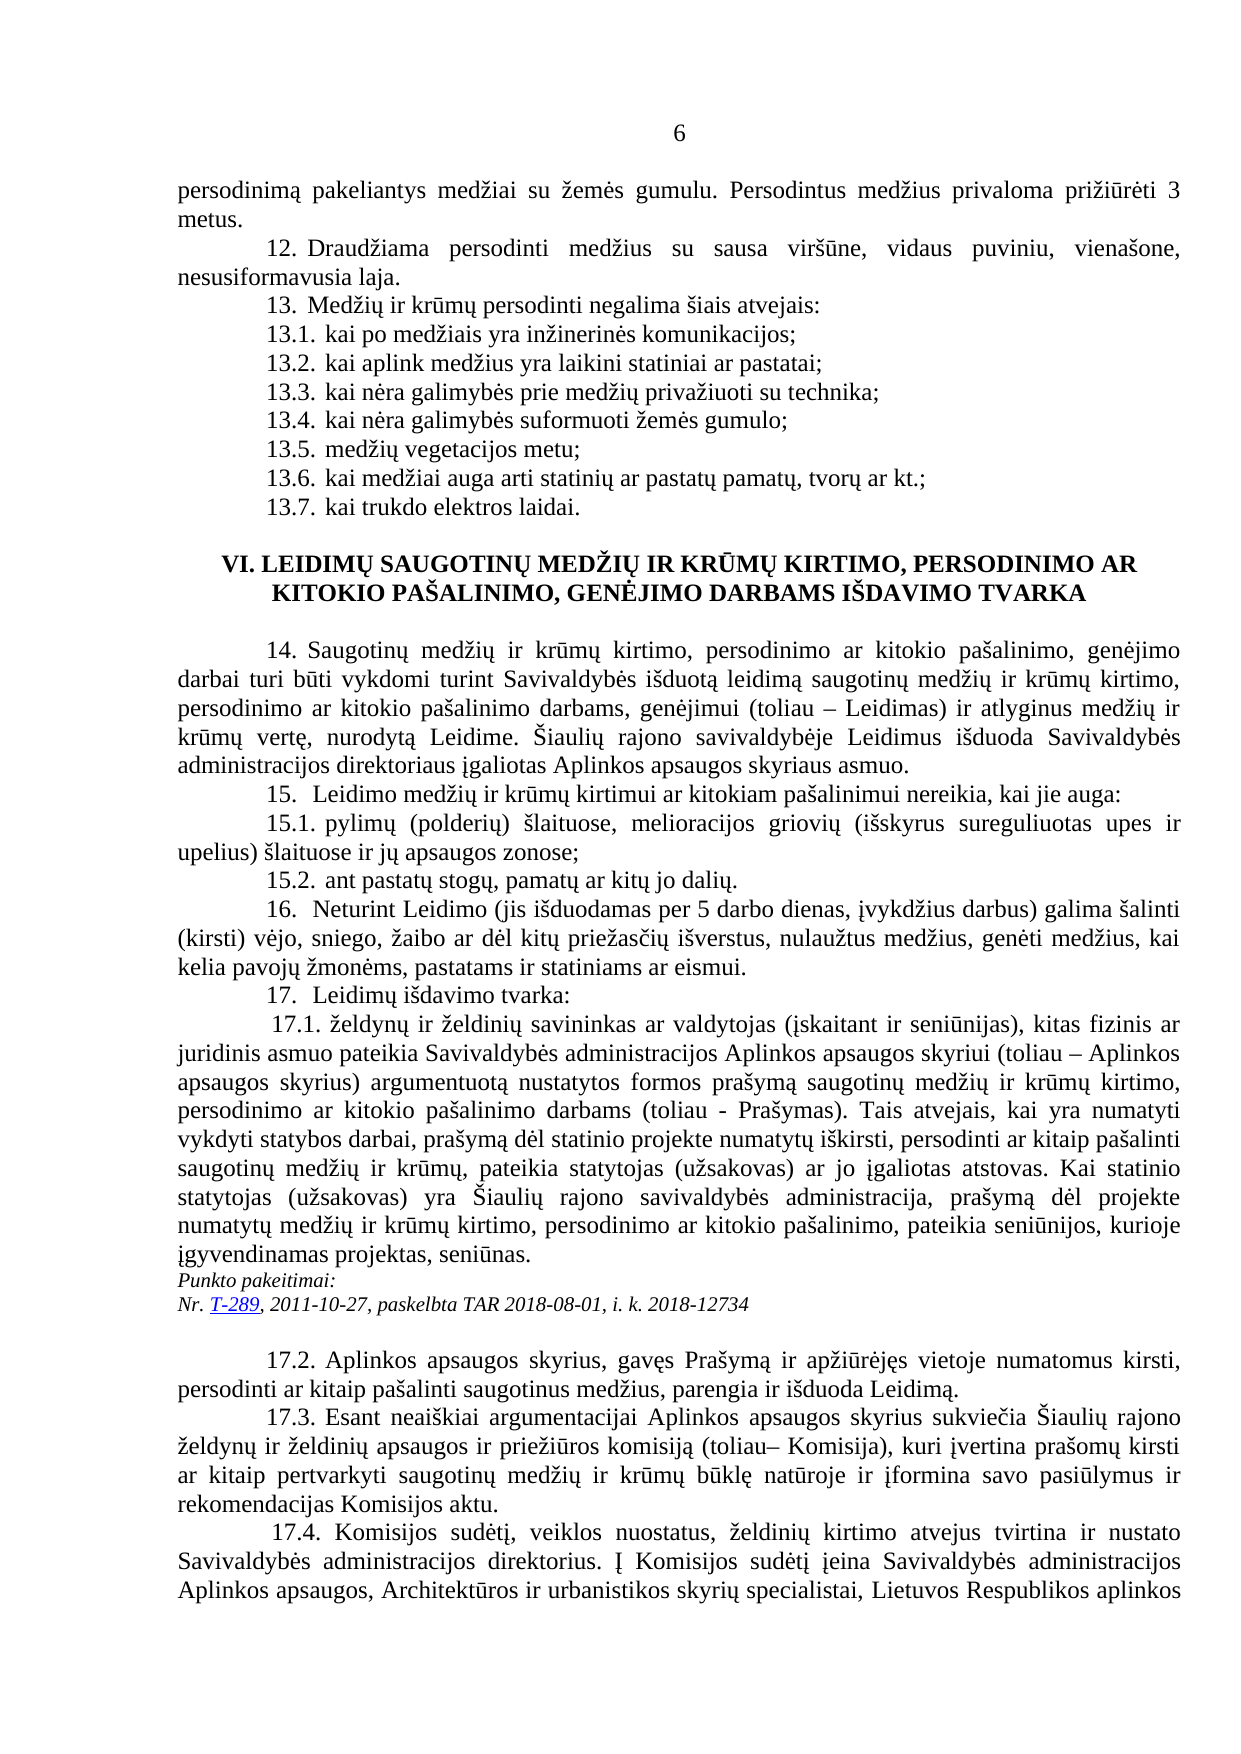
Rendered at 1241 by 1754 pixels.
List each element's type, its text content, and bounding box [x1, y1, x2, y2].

text 17.4. Komisijos sudėtį, veiklos nuostatus, želdinių kirtimo atvejus tvirtina ir nustato Savivaldybės administracijos direktorius. Į Komisijos sudėtį įeina Savivaldybės administracijos Aplinkos apsaugos, Architektūros ir urbanistikos skyrių specialistai, Lietuvos Respublikos aplinkos [177, 1517, 1181, 1604]
text 17.3. Esant neaiškiai argumentacijai Aplinkos apsaugos skyrius sukviečia Šiaulių rajono želdynų ir želdinių apsaugos ir priežiūros komisiją (toliau– Komisija), kuri įvertina prašomų kirsti ar kitaip pertvarkyti saugotinų medžių ir krūmų būklę natūroje ir įformina savo pasiūlymus ir rekomendacijas Komisijos aktu. [177, 1402, 1181, 1517]
text 15.1. pylimų (polderių) šlaituose, melioracijos griovių (išskyrus sureguliuotas upes ir upelius) šlaituose ir jų apsaugos zonose; [177, 808, 1181, 866]
text 13.2. kai aplink medžius yra laikini statiniai ar pastatai; [177, 348, 1181, 377]
text 13.6. kai medžiai auga arti statinių ar pastatų pamatų, tvorų ar kt.; [177, 463, 1181, 492]
text Nr. T-289, 2011-10-27, paskelbta TAR 2018-08-01, i. k. 2018-12734 [177, 1292, 1181, 1316]
text 17.2. Aplinkos apsaugos skyrius, gavęs Prašymą ir apžiūrėjęs vietoje numatomus kirsti, persodinti ar kitaip pašalinti saugotinus medžius, parengia ir išduoda Leidimą. [177, 1345, 1181, 1402]
text 15. Leidimo medžių ir krūmų kirtimui ar kitokiam pašalinimui nereikia, kai jie auga: [177, 779, 1181, 808]
text 13.1. kai po medžiais yra inžinerinės komunikacijos; [177, 319, 1181, 348]
text persodinimą pakeliantys medžiai su žemės gumulu. Persodintus medžius privaloma prižiūrėti 3 metus. [177, 176, 1181, 233]
text Punkto pakeitimai: [177, 1268, 1181, 1292]
text 12. Draudžiama persodinti medžius su sausa viršūne, vidaus puviniu, vienašone, nesusiformavusia laja. [177, 233, 1181, 291]
text 15.2. ant pastatų stogų, pamatų ar kitų jo dalių. [177, 866, 1181, 894]
text 13. Medžių ir krūmų persodinti negalima šiais atvejais: [177, 291, 1181, 319]
text 13.3. kai nėra galimybės prie medžių privažiuoti su technika; [177, 377, 1181, 406]
text 14. Saugotinų medžių ir krūmų kirtimo, persodinimo ar kitokio pašalinimo, genėjimo darbai turi būti vykdomi turint Savivaldybės išduotą leidimą saugotinų medžių ir krūmų kirtimo, persodinimo ar kitokio pašalinimo darbams, genėjimui (toliau – Leidimas) ir atlyginus medžių ir krūmų vertę, nurodytą Leidime. Šiaulių rajono savivaldybėje Leidimus išduoda Savivaldybės administracijos direktoriaus įgaliotas Aplinkos apsaugos skyriaus asmuo. [177, 636, 1181, 779]
text 16. Neturint Leidimo (jis išduodamas per 5 darbo dienas, įvykdžius darbus) galima šalinti (kirsti) vėjo, sniego, žaibo ar dėl kitų priežasčių išverstus, nulaužtus medžius, genėti medžius, kai kelia pavojų žmonėms, pastatams ir statiniams ar eismui. [177, 894, 1181, 981]
text 13.4. kai nėra galimybės suformuoti žemės gumulo; [177, 406, 1181, 434]
text 17. Leidimų išdavimo tvarka: [177, 981, 1181, 1009]
text VI. LEIDIMŲ SAUGOTINŲ MEDŽIŲ IR KRŪMŲ KIRTIMO, PERSODINIMO AR KITOKIO PAŠALINIMO, GENĖJIMO DARBAMS IŠDAVIMO TVARKA [177, 549, 1181, 607]
text 13.7. kai trukdo elektros laidai. [177, 492, 1181, 521]
text 13.5. medžių vegetacijos metu; [177, 434, 1181, 463]
text 17.1. želdynų ir želdinių savininkas ar valdytojas (įskaitant ir seniūnijas), kitas fizinis ar juridinis asmuo pateikia Savivaldybės administracijos Aplinkos apsaugos skyriui (toliau – Aplinkos apsaugos skyrius) argumentuotą nustatytos formos prašymą saugotinų medžių ir krūmų kirtimo, persodinimo ar kitokio pašalinimo darbams (toliau - Prašymas). Tais atvejais, kai yra numatyti vykdyti statybos darbai, prašymą dėl statinio projekte numatytų iškirsti, persodinti ar kitaip pašalinti saugotinų medžių ir krūmų, pateikia statytojas (užsakovas) ar jo įgaliotas atstovas. Kai statinio statytojas (užsakovas) yra Šiaulių rajono savivaldybės administracija, prašymą dėl projekte numatytų medžių ir krūmų kirtimo, persodinimo ar kitokio pašalinimo, pateikia seniūnijos, kurioje įgyvendinamas projektas, seniūnas. [177, 1009, 1181, 1268]
